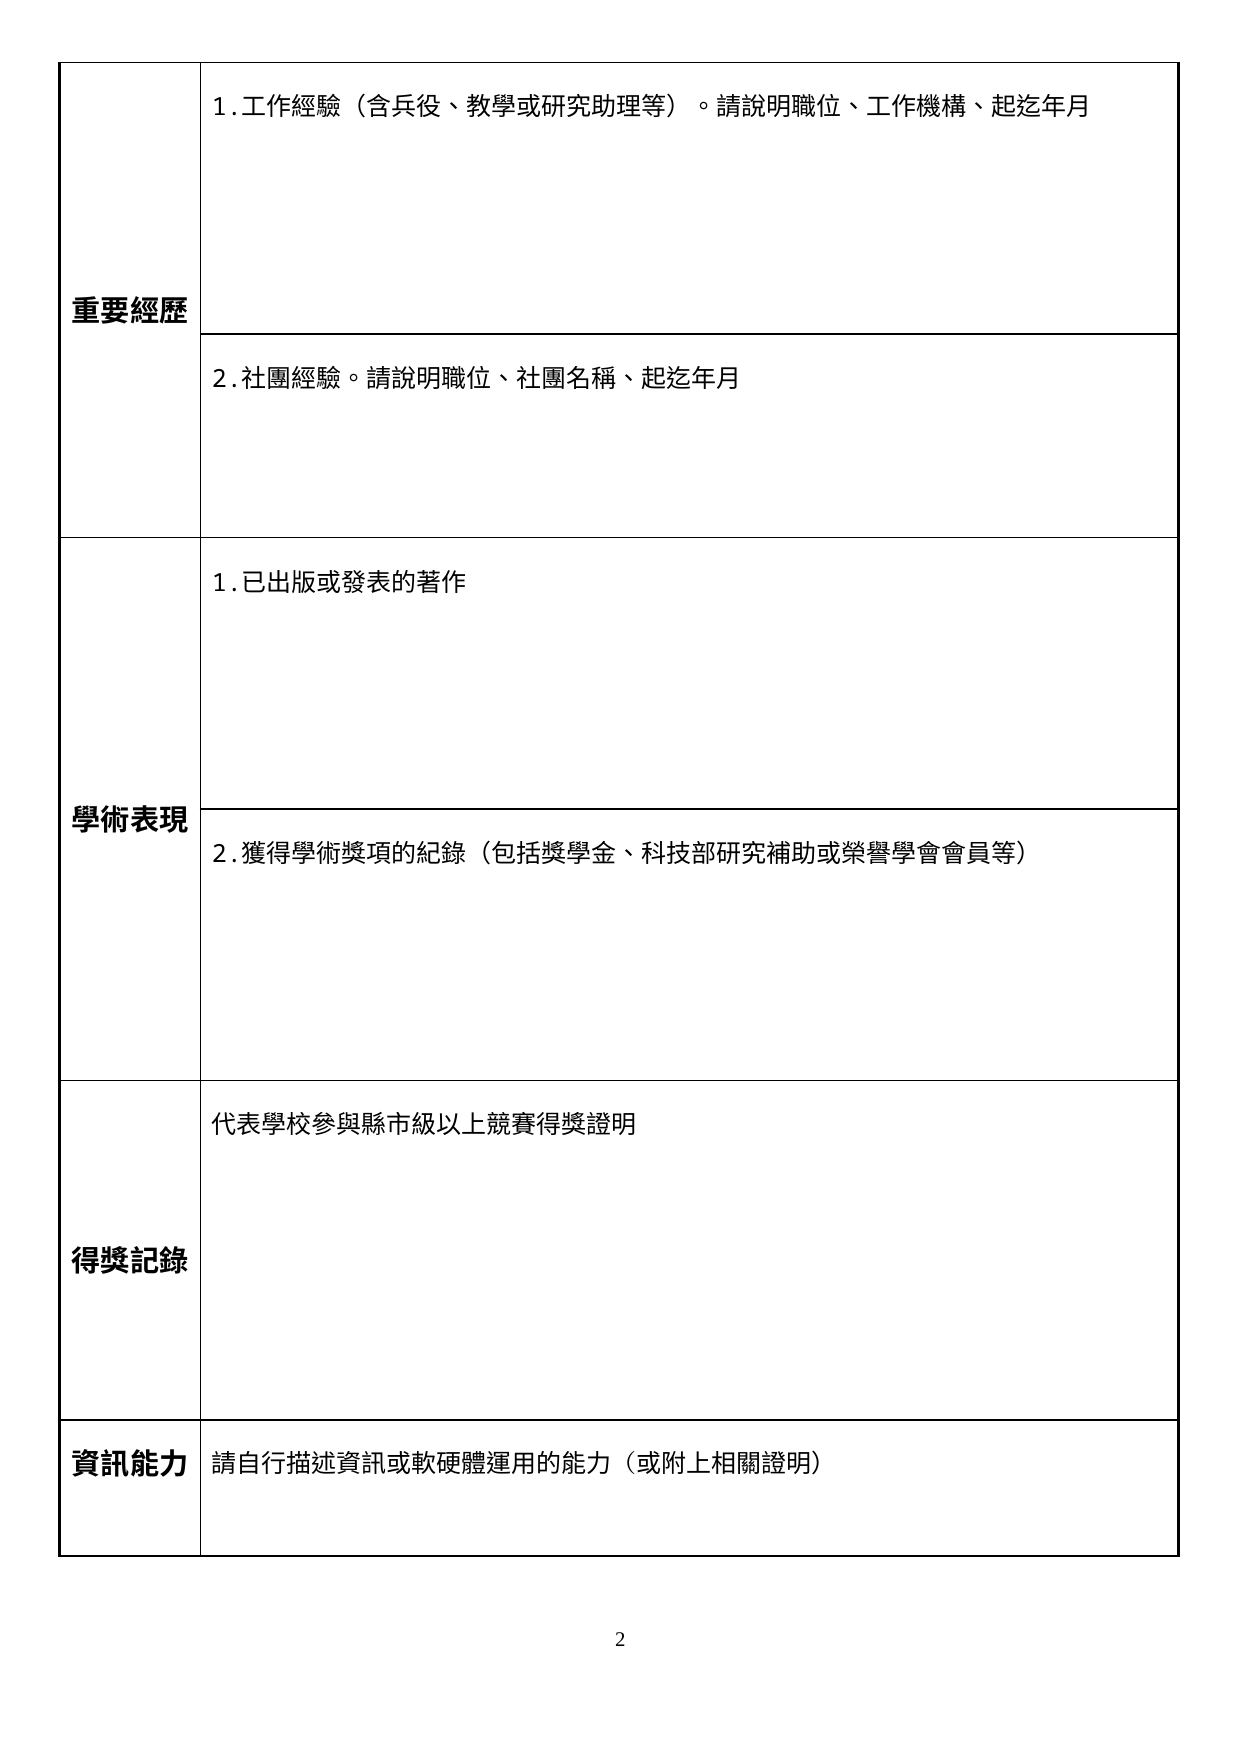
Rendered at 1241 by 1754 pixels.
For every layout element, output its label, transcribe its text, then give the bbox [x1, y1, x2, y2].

table_cell 得獎記錄 [61, 1081, 200, 1419]
table_cell 學術表現 [61, 538, 200, 1080]
table_cell 資訊能力 [61, 1421, 200, 1555]
table_cell 1.已出版或發表的著作 [201, 538, 1177, 808]
table_cell 1.工作經驗（含兵役、教學或研究助理等）。請說明職位、工作機構、起迄年月 [201, 63, 1177, 333]
table_cell 重要經歷 [61, 63, 200, 537]
table_cell 2.獲得學術獎項的紀錄（包括獎學金、科技部研究補助或榮譽學會會員等） [201, 810, 1177, 1080]
table_cell 2.社團經驗。請說明職位、社團名稱、起迄年月 [201, 335, 1177, 537]
table_cell 代表學校參與縣市級以上競賽得獎證明 [201, 1081, 1177, 1419]
table_cell 請自行描述資訊或軟硬體運用的能力（或附上相關證明） [201, 1421, 1177, 1555]
